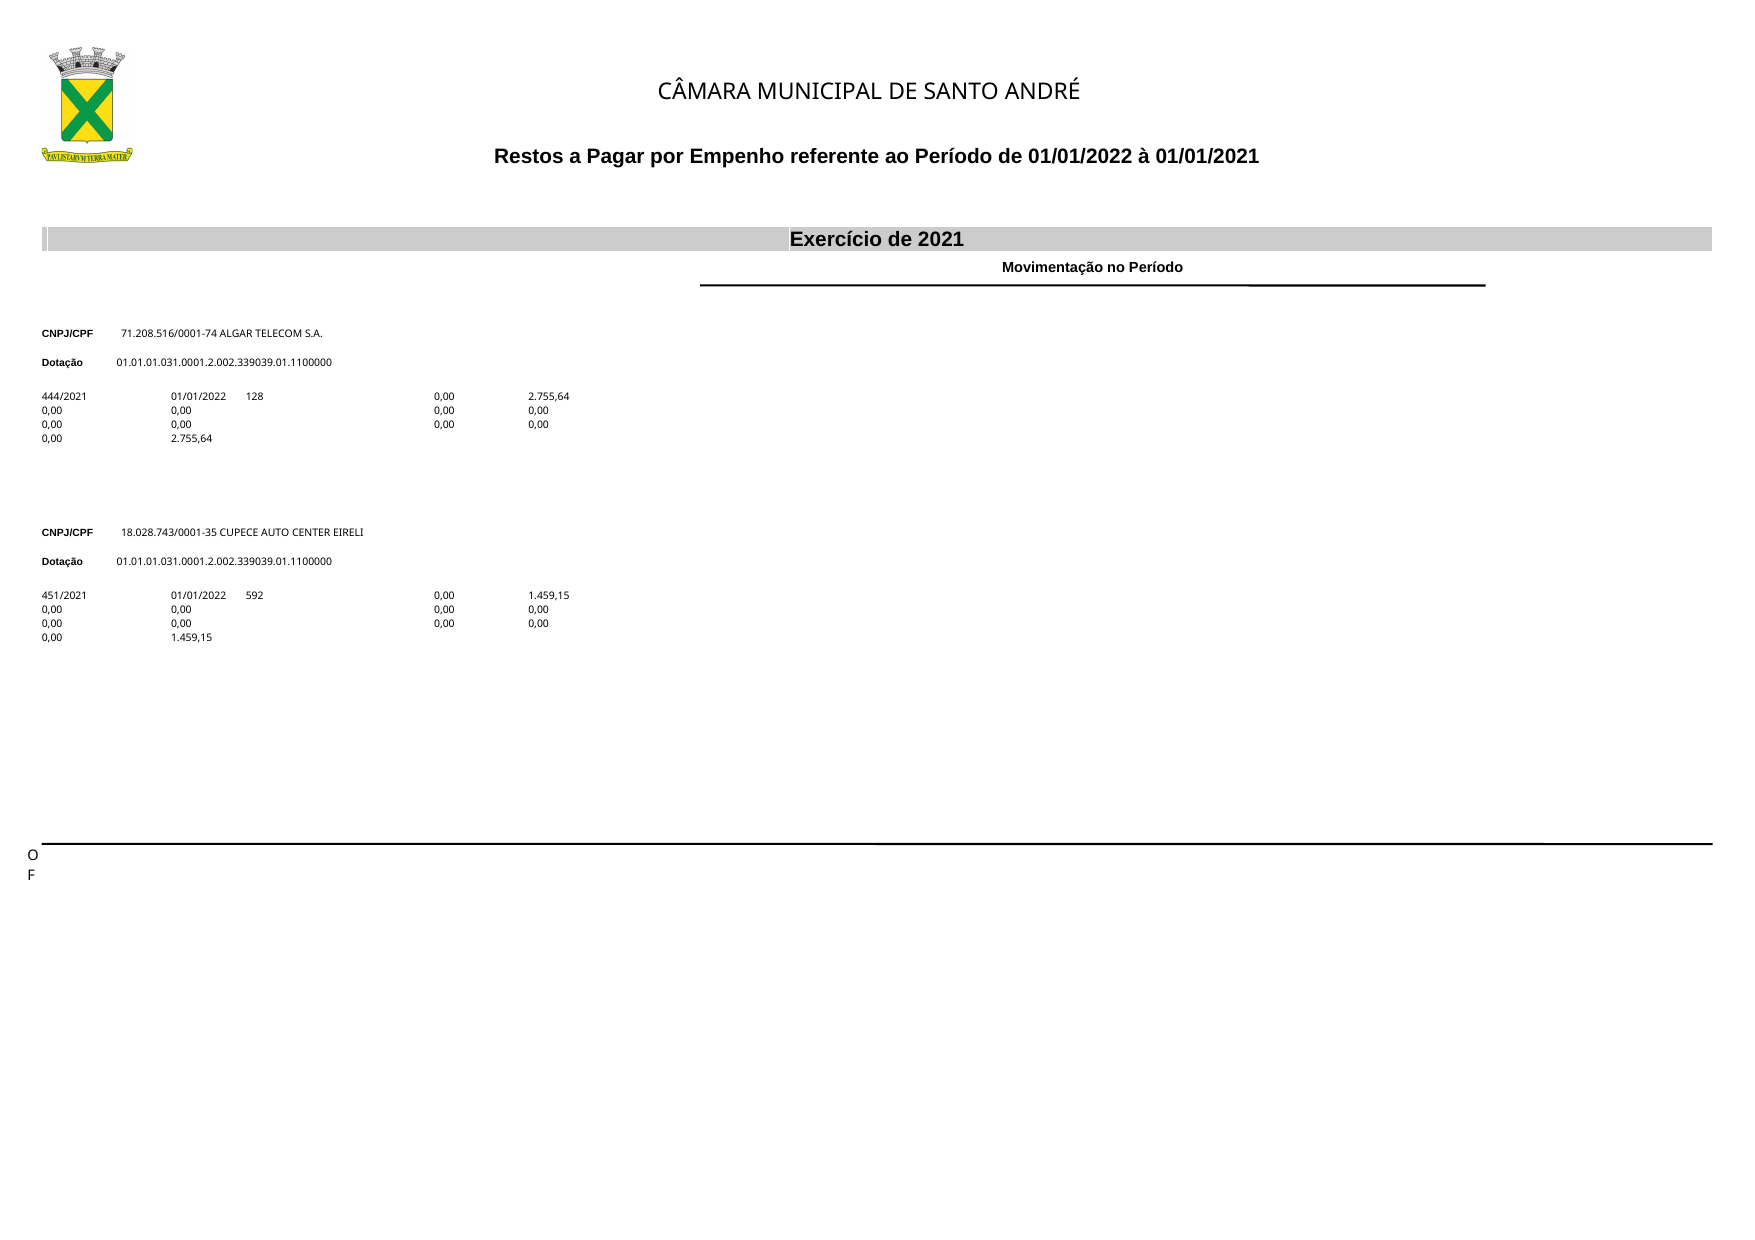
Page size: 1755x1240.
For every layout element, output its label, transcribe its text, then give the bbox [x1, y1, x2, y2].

text 451/2021 01/01/2022 592 0,00 1.459,15 0,00 0,00 0,00 0,00 0,00 0,00 0,00 0,00 0,00 1.459,15 [42, 588, 635, 645]
text CNPJ/CPF 18.028.743/0001-35 CUPECE AUTO CENTER EIRELI [42, 525, 635, 539]
text Dotação 01.01.01.031.0001.2.002.339039.01.1100000 [42, 554, 635, 569]
text CNPJ/CPF 71.208.516/0001-74 ALGAR TELECOM S.A. [42, 326, 635, 340]
text 444/2021 01/01/2022 128 0,00 2.755,64 0,00 0,00 0,00 0,00 0,00 0,00 0,00 0,00 0,00 2.755,64 [42, 389, 635, 446]
text Dotação 01.01.01.031.0001.2.002.339039.01.1100000 [42, 356, 635, 370]
